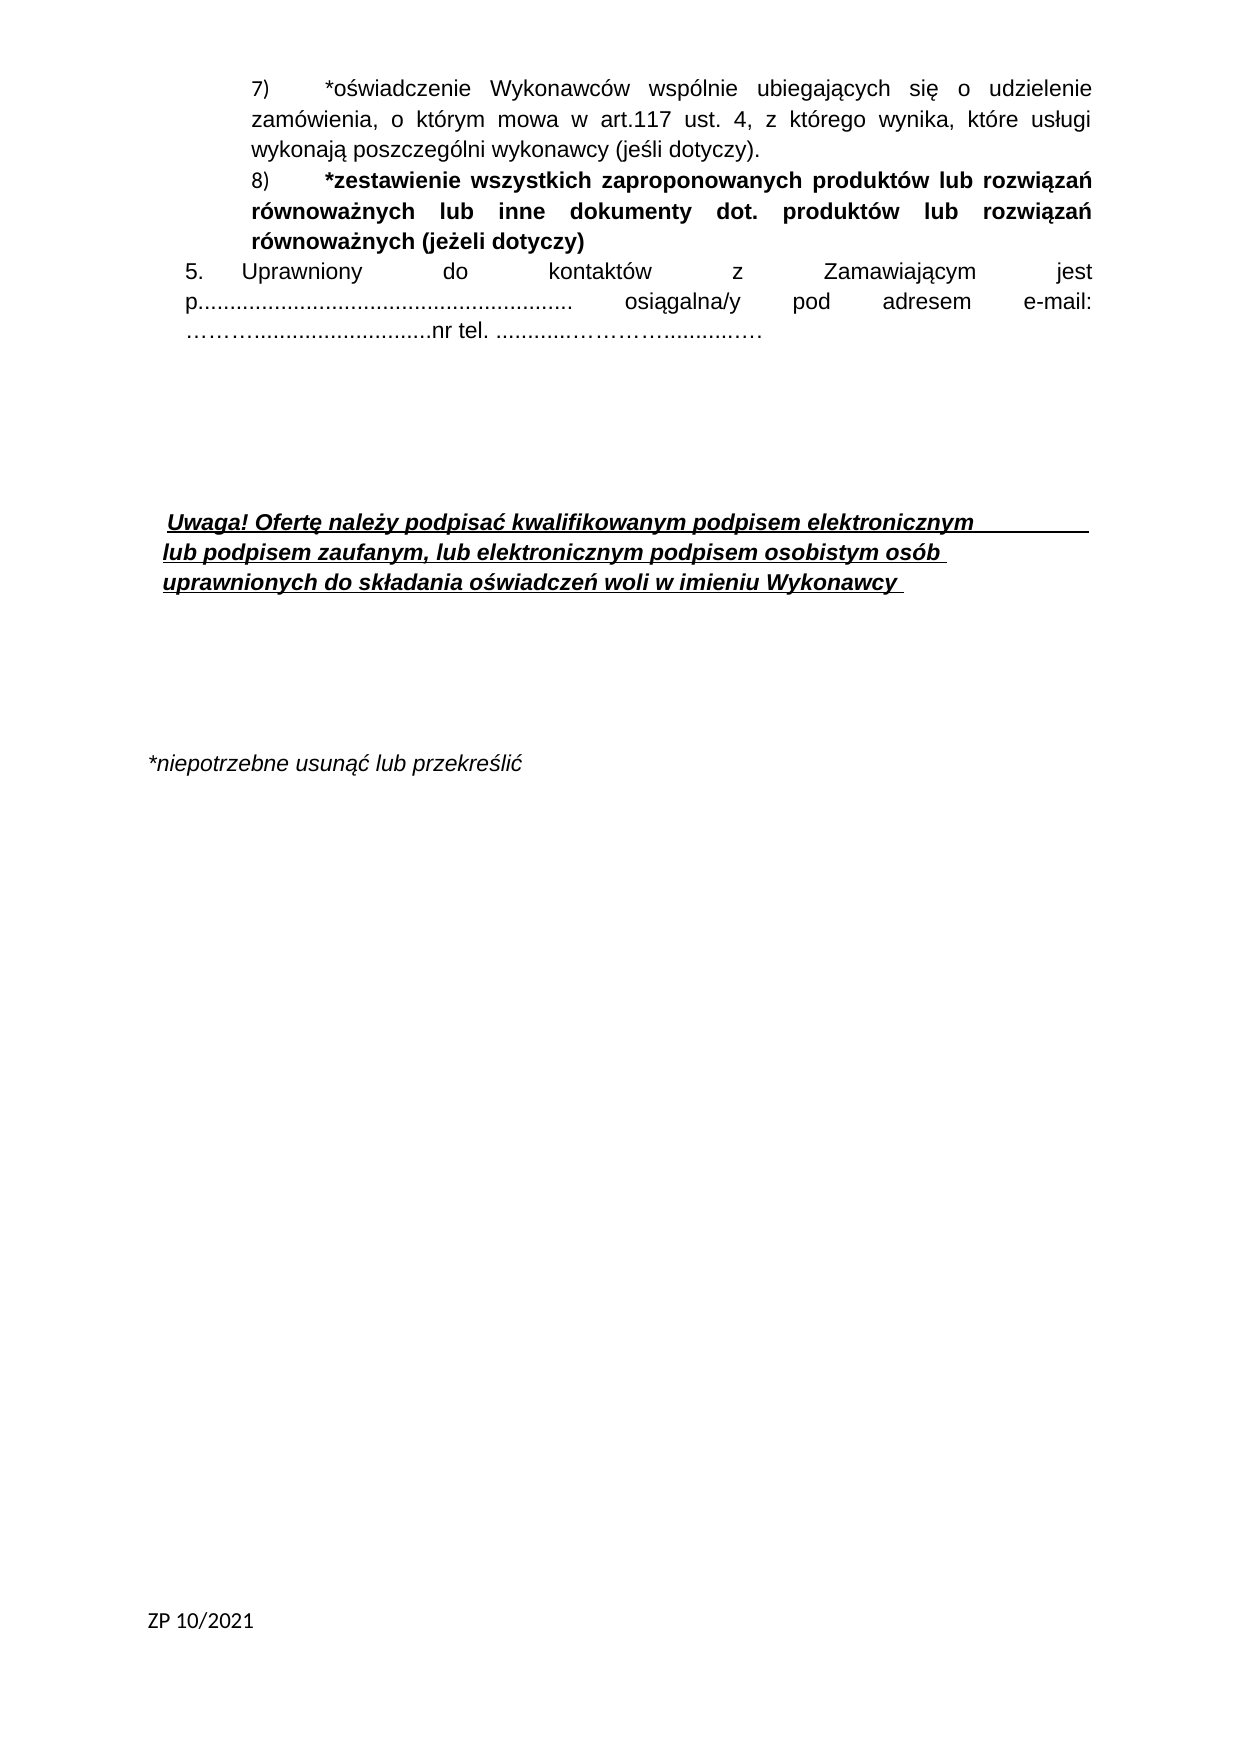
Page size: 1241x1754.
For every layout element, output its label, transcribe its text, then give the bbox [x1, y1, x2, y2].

list *zestawienie wszystkich zaproponowanych produktów lub rozwiązań równoważnych lub inne dokumenty dot. produktów lub rozwiązań równoważnych (jeżeli dotyczy) [251, 166, 1093, 254]
text *niepotrzebne usunąć lub przekreślić [148, 750, 1093, 777]
list *oświadczenie Wykonawców wspólnie ubiegających się o udzielenie zamówienia, o którym mowa w art.117 ust. 4, z którego wynika, które usługi wykonają poszczególni wykonawcy (jeśli dotyczy). [251, 74, 1093, 162]
text Uwaga! Ofertę należy podpisać kwalifikowanym podpisem elektronicznym lub podpisem zaufanym, lub elektronicznym podpisem osobistym osób uprawnionych do składania oświadczeń woli w imieniu Wykonawcy [148, 509, 1093, 595]
list Uprawniony do kontaktów z Zamawiającym jest p........................................................... osiągalna/y pod adresem e-mail: ………............................nr tel. ............…………...........…. [185, 258, 1093, 344]
